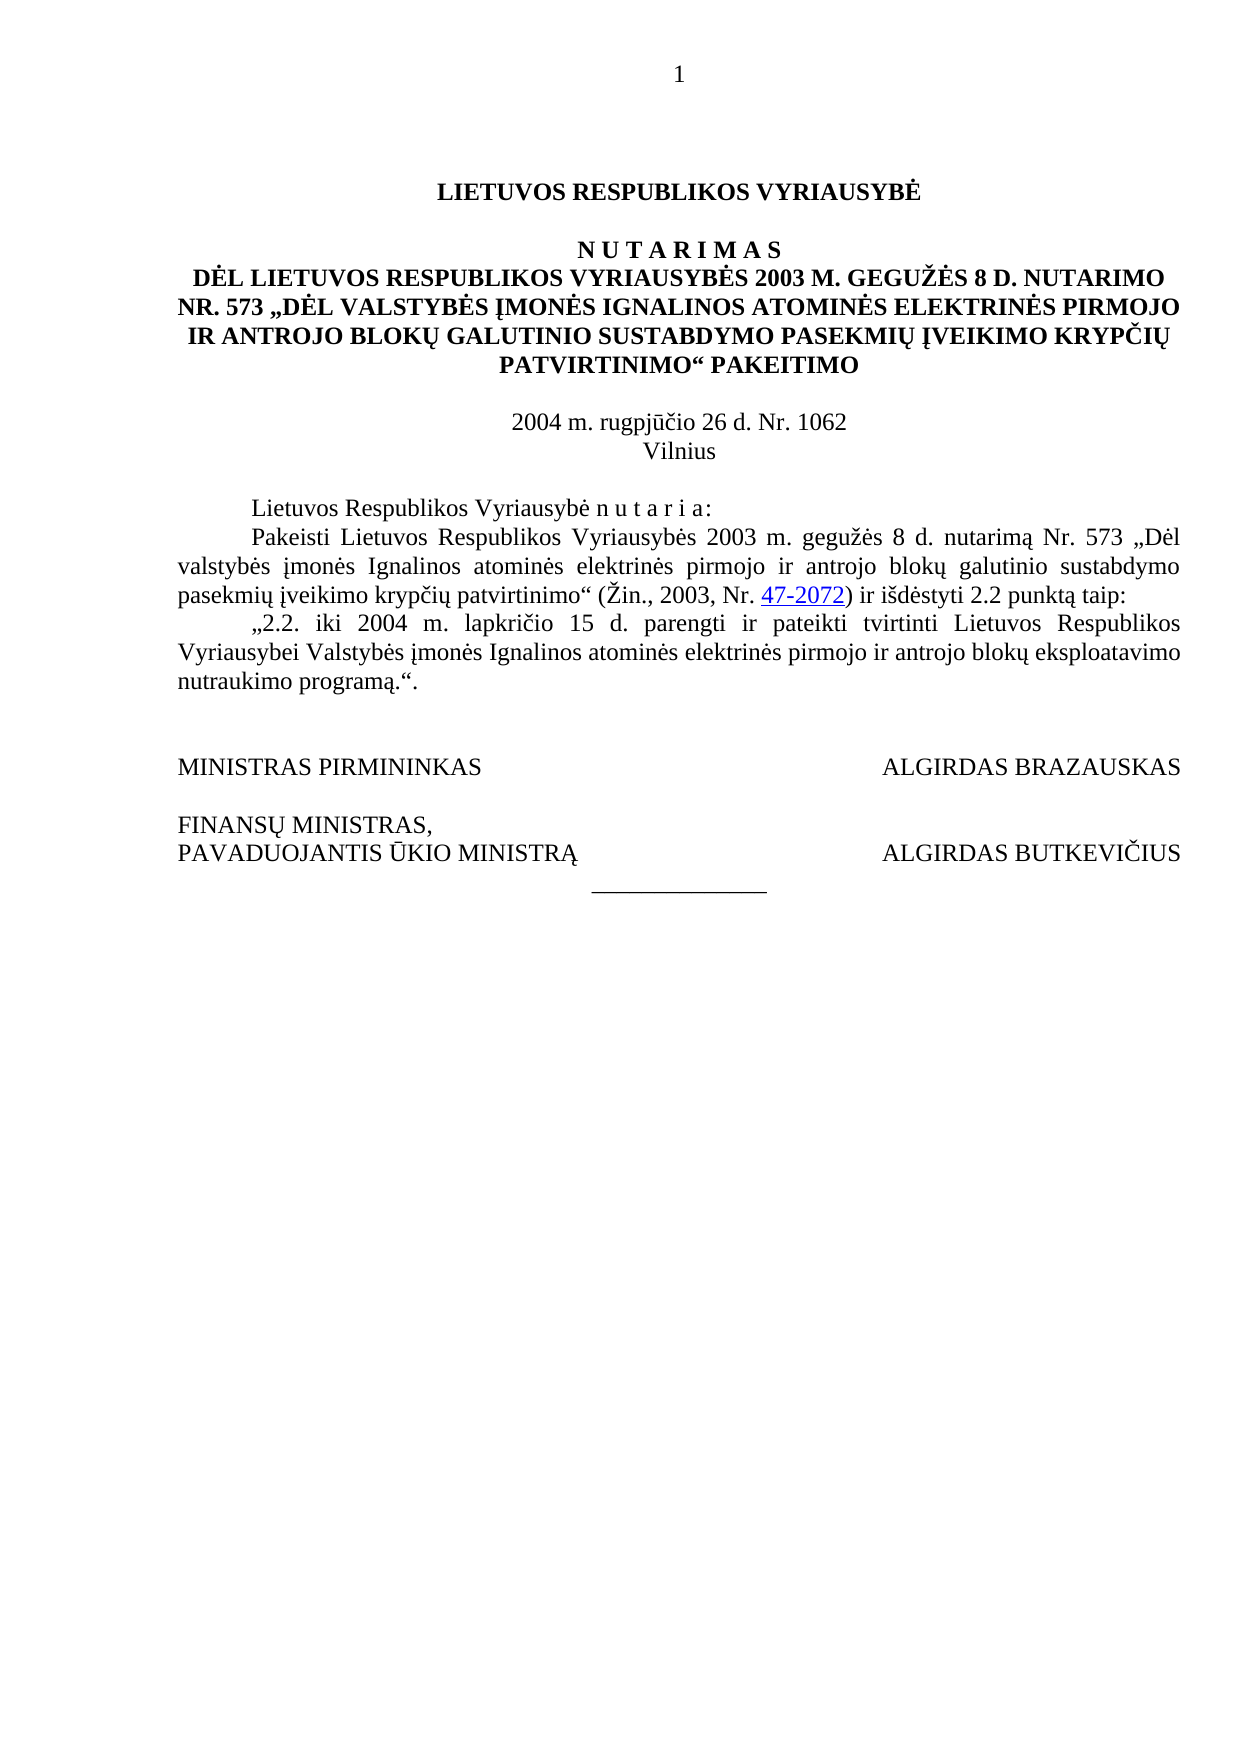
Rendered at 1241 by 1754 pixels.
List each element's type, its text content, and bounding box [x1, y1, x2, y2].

text 2004 m. rugpjūčio 26 d. Nr. 1062 [177, 407, 1181, 436]
text ______________ [177, 867, 1181, 896]
text N U T A R I M A S [177, 235, 1181, 263]
text PAVADUOJANTIS ŪKIO MINISTRĄ ALGIRDAS BUTKEVIČIUS [177, 838, 1181, 867]
text Vilnius [177, 436, 1181, 465]
text FINANSŲ MINISTRAS, [177, 810, 1181, 838]
text MINISTRAS PIRMININKAS ALGIRDAS BRAZAUSKAS [177, 752, 1181, 781]
text „2.2. iki 2004 m. lapkričio 15 d. parengti ir pateikti tvirtinti Lietuvos Respublikos Vyriausybei Valstybės įmonės Ignalinos atominės elektrinės pirmojo ir antrojo blokų eksploatavimo nutraukimo programą.“. [177, 608, 1181, 695]
text LIETUVOS RESPUBLIKOS VYRIAUSYBĖ [177, 177, 1181, 206]
text Pakeisti Lietuvos Respublikos Vyriausybės 2003 m. gegužės 8 d. nutarimą Nr. 573 „Dėl valstybės įmonės Ignalinos atominės elektrinės pirmojo ir antrojo blokų galutinio sustabdymo pasekmių įveikimo krypčių patvirtinimo“ (Žin., 2003, Nr. 47-2072) ir išdėstyti 2.2 punktą taip: [177, 522, 1181, 608]
text Lietuvos Respublikos Vyriausybė nutaria: [177, 493, 1181, 522]
text DĖL LIETUVOS RESPUBLIKOS VYRIAUSYBĖS 2003 M. GEGUŽĖS 8 D. NUTARIMO NR. 573 „DĖL VALSTYBĖS ĮMONĖS IGNALINOS ATOMINĖS ELEKTRINĖS PIRMOJO IR ANTROJO BLOKŲ GALUTINIO SUSTABDYMO PASEKMIŲ ĮVEIKIMO KRYPČIŲ PATVIRTINIMO“ PAKEITIMO [177, 263, 1181, 378]
